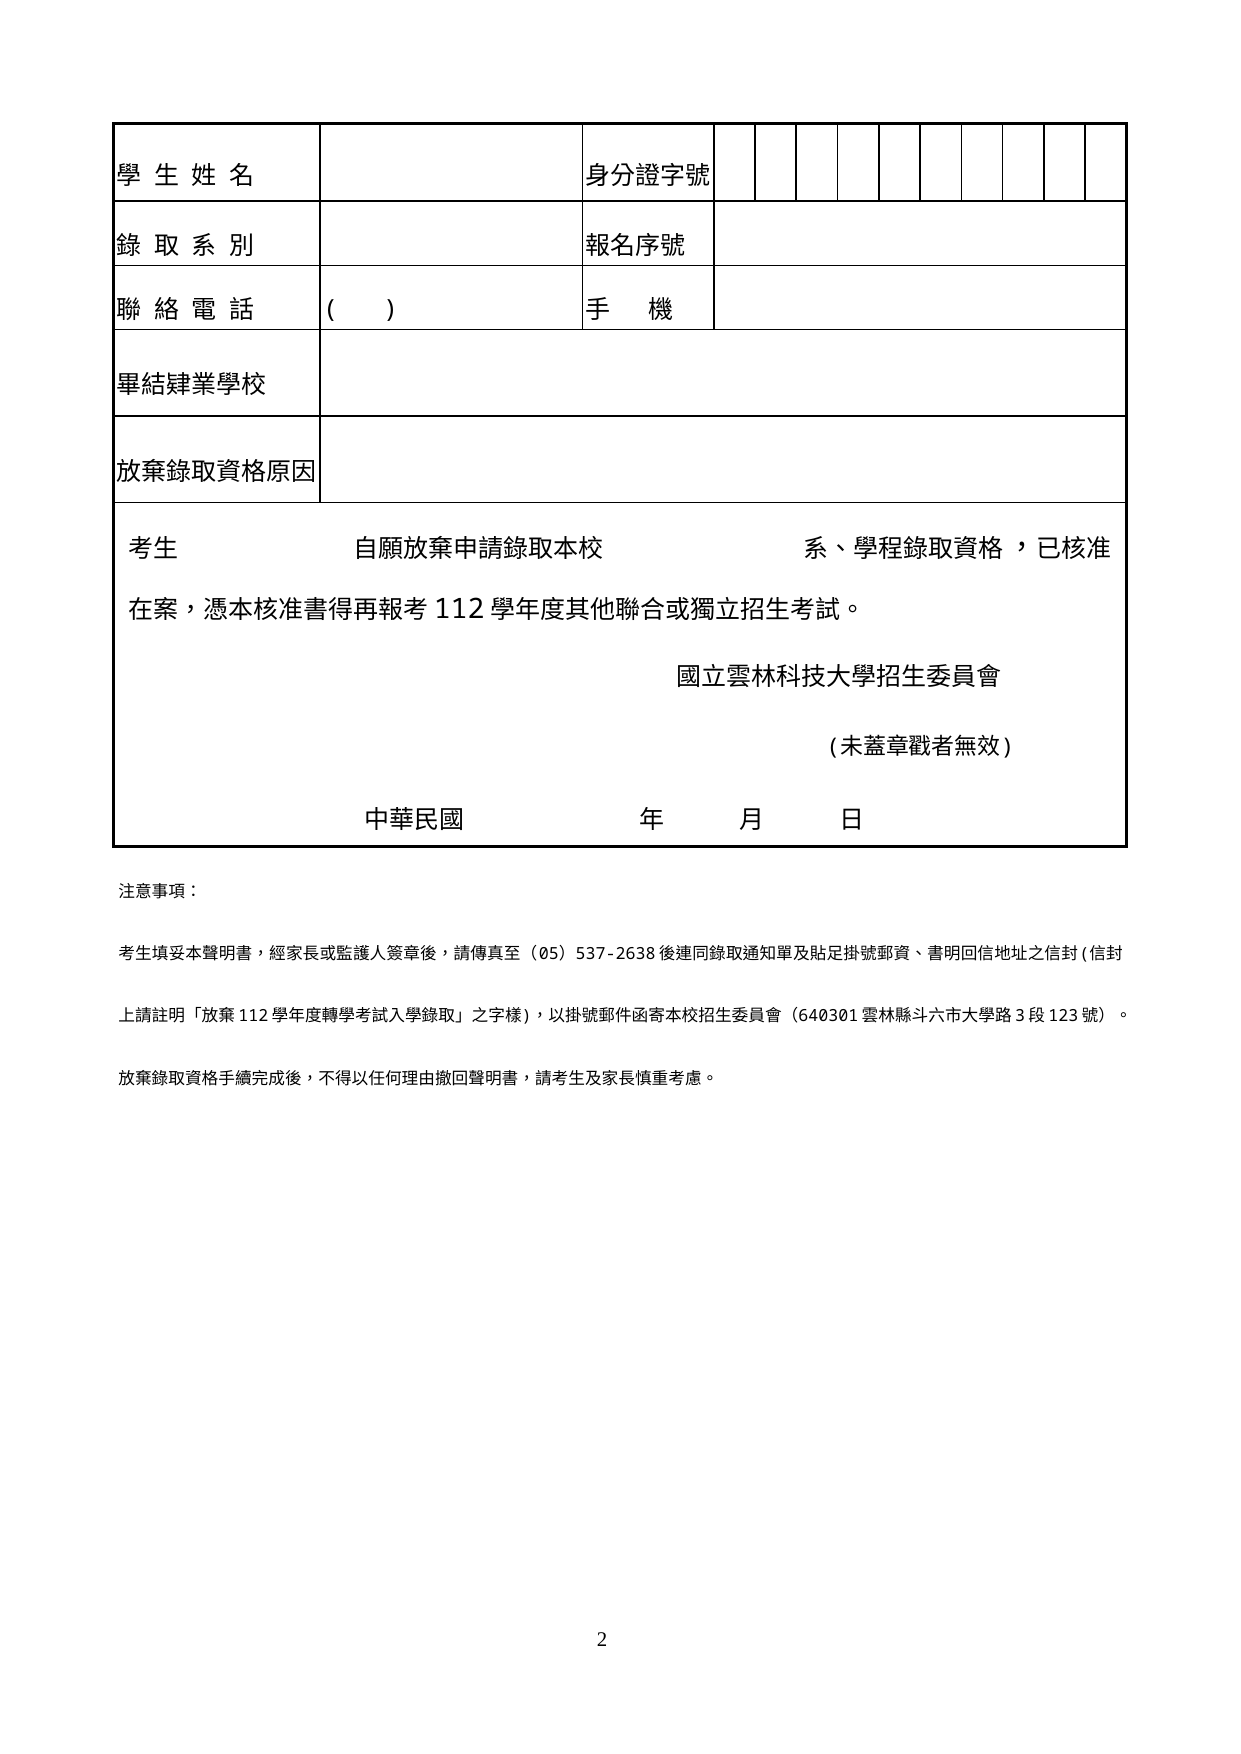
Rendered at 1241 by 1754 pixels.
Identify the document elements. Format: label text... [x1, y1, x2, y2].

text 考生填妥本聲明書，經家長或監護人簽章後，請傳真至（05）537-2638後連同錄取通知單及貼足掛號郵資、書明回信地址之信封(信封上請註明「放棄112學年度轉學考試入學錄取」之字樣)，以掛號郵件函寄本校招生委員會（640301雲林縣斗六市大學路3段123號）。 [563, 911, 679, 1036]
text 考生填妥本聲明書，經家長或監護人簽章後，請傳真至（05）537-2638後連同錄取通知單及貼足掛號郵資、書明回信地址之信封(信封上請註明「放棄112學年度轉學考試入學錄取」之字樣)，以掛號郵件函寄本校招生委員會（640301雲林縣斗六市大學路3段123號）。 [118, 911, 452, 1036]
table_header [1003, 125, 1043, 200]
table_header [756, 125, 795, 200]
table_header [962, 125, 1002, 200]
table_cell [715, 266, 1125, 328]
table_header 身分證字號 [583, 125, 713, 200]
table_header [838, 125, 878, 200]
table_header [1086, 125, 1125, 200]
table_cell 考生 自願放棄申請錄取本校 系、學程錄取資格，已核准在案，憑本核准書得再報考112學年度其他聯合或獨立招生考試。 國立雲林科技大學招生委員會 (未蓋章戳者無效) 中華民國 年 月 日 [115, 503, 1125, 845]
table_cell [321, 330, 1125, 415]
table_header [321, 125, 582, 200]
table_cell ( ) [321, 266, 582, 328]
table_header [880, 125, 919, 200]
table_cell [715, 202, 1125, 264]
table_cell 放棄錄取資格原因 [115, 417, 319, 502]
table_header [797, 125, 837, 200]
text 考生填妥本聲明書，經家長或監護人簽章後，請傳真至（05）537-2638後連同錄取通知單及貼足掛號郵資、書明回信地址之信封(信封上請註明「放棄112學年度轉學考試入學錄取」之字樣)，以掛號郵件函寄本校招生委員會（640301雲林縣斗六市大學路3段123號）。 [790, 911, 1123, 1036]
text 考生填妥本聲明書，經家長或監護人簽章後，請傳真至（05）537-2638後連同錄取通知單及貼足掛號郵資、書明回信地址之信封(信封上請註明「放棄112學年度轉學考試入學錄取」之字樣)，以掛號郵件函寄本校招生委員會（640301雲林縣斗六市大學路3段123號）。 [734, 911, 790, 1036]
table_cell 錄 取 系 別 [115, 202, 319, 264]
text 放棄錄取資格手續完成後，不得以任何理由撤回聲明書，請考生及家長慎重考慮。 [118, 1036, 582, 1098]
table_cell 聯 絡 電 話 [115, 266, 319, 328]
table_header 學 生 姓 名 [115, 125, 319, 200]
table_cell [321, 417, 1125, 502]
text 放棄錄取資格手續完成後，不得以任何理由撤回聲明書，請考生及家長慎重考慮。 [489, 1036, 526, 1067]
table_header [921, 125, 961, 200]
text 考生填妥本聲明書，經家長或監護人簽章後，請傳真至（05）537-2638後連同錄取通知單及貼足掛號郵資、書明回信地址之信封(信封上請註明「放棄112學年度轉學考試入學錄取」之字樣)，以掛號郵件函寄本校招生委員會（640301雲林縣斗六市大學路3段123號）。 [651, 911, 748, 1036]
table_cell 畢結肄業學校 [115, 330, 319, 415]
text 放棄錄取資格手續完成後，不得以任何理由撤回聲明書，請考生及家長慎重考慮。 [544, 1036, 698, 1098]
text 注意事項： [118, 848, 1123, 911]
table_cell [321, 202, 582, 264]
table_cell 報名序號 [583, 202, 713, 264]
table_header [715, 125, 754, 200]
text 放棄錄取資格手續完成後，不得以任何理由撤回聲明書，請考生及家長慎重考慮。 [716, 1036, 754, 1068]
table_header [1045, 125, 1084, 200]
text 考生填妥本聲明書，經家長或監護人簽章後，請傳真至（05）537-2638後連同錄取通知單及貼足掛號郵資、書明回信地址之信封(信封上請註明「放棄112學年度轉學考試入學錄取」之字樣)，以掛號郵件函寄本校招生委員會（640301雲林縣斗六市大學路3段123號）。 [494, 911, 591, 1036]
text 放棄錄取資格手續完成後，不得以任何理由撤回聲明書，請考生及家長慎重考慮。 [660, 1036, 1123, 1098]
table_cell 手 機 [583, 266, 713, 328]
